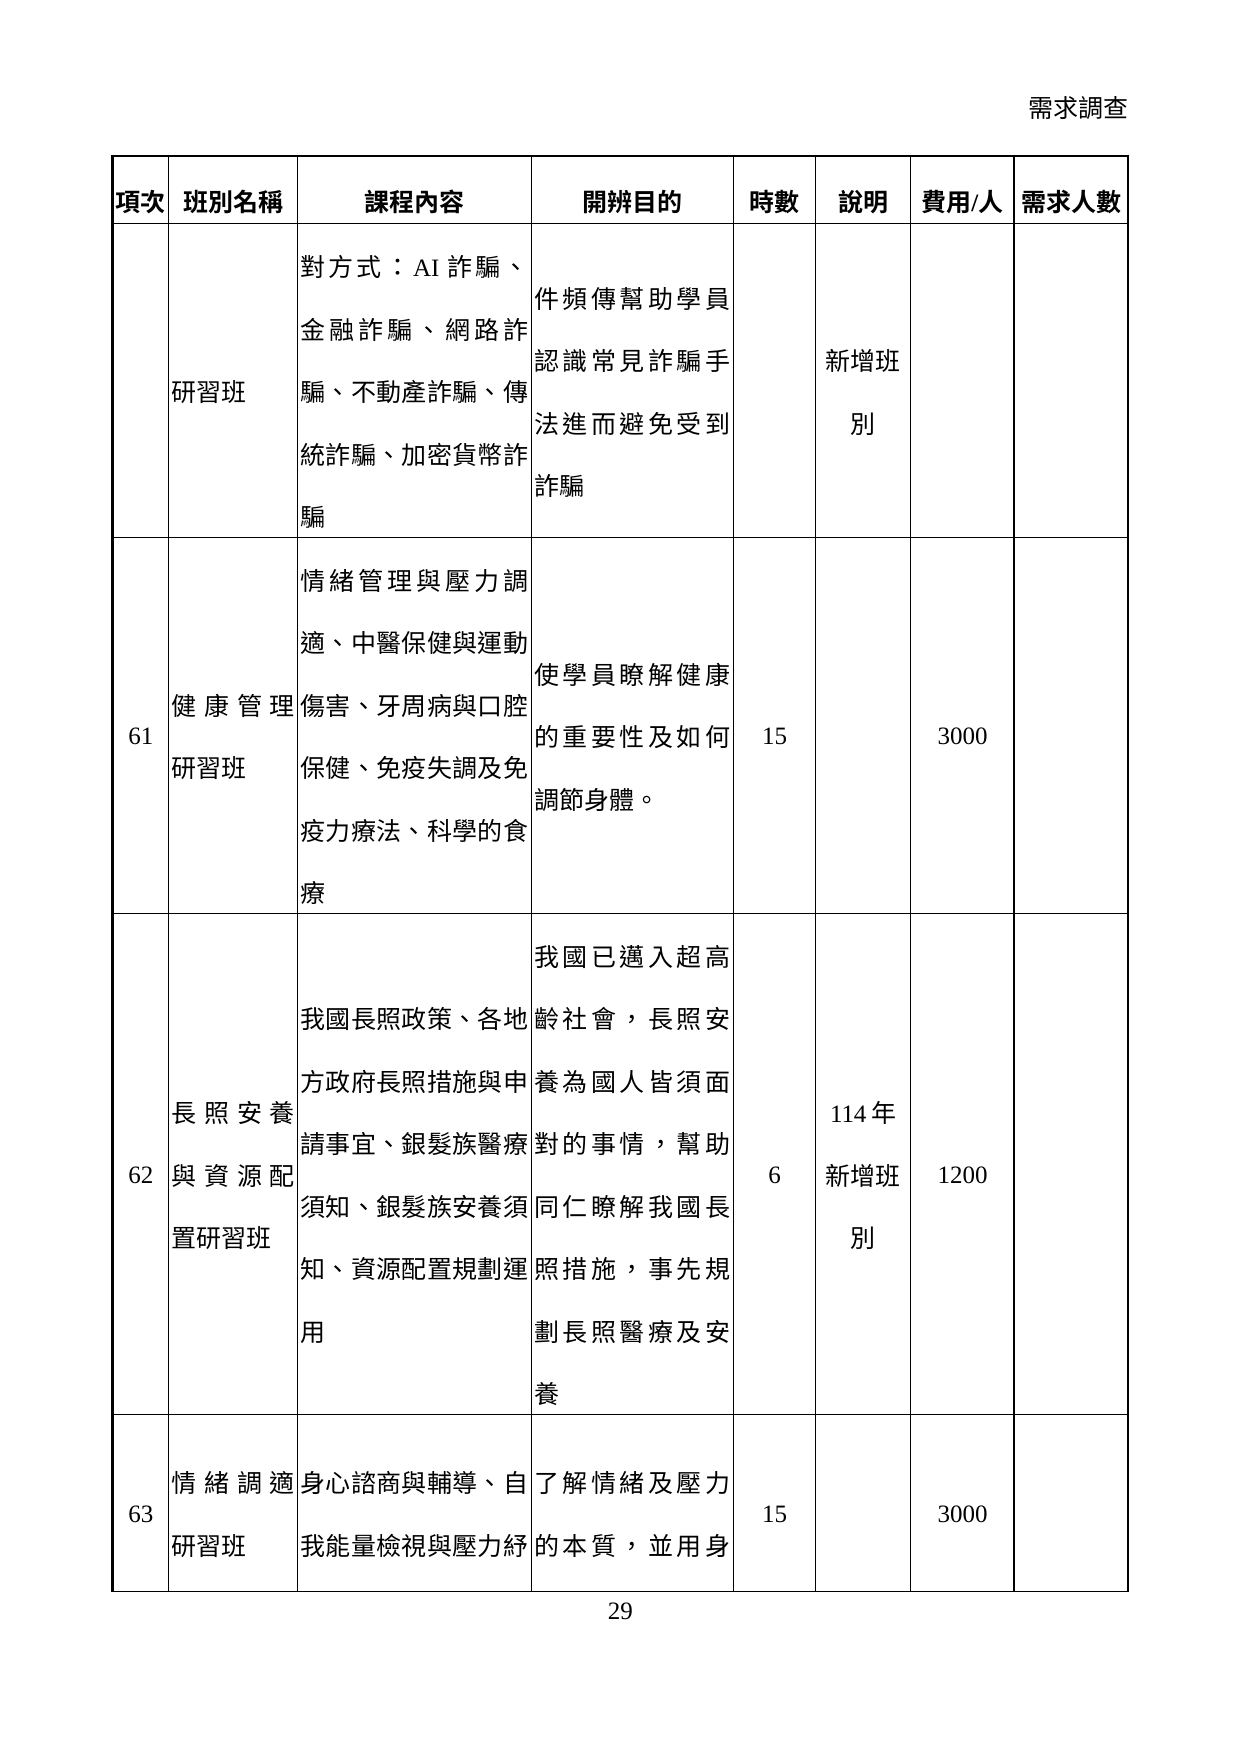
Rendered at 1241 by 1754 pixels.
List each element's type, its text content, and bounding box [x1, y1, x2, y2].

table_cell 6 [734, 914, 815, 1414]
table_cell [911, 224, 1013, 537]
table_cell 3000 [911, 538, 1013, 913]
table_cell 15 [734, 538, 815, 913]
table_cell 新增班別 [816, 224, 910, 537]
table_header 說明 [816, 157, 910, 223]
table_cell 3000 [911, 1415, 1013, 1591]
table_cell 情緒調適研習班 [169, 1415, 297, 1591]
table_header 時數 [734, 157, 815, 223]
table_header 費用/人 [911, 157, 1013, 223]
table_cell 63 [114, 1415, 168, 1591]
table_header 班別名稱 [169, 157, 297, 223]
table_cell 15 [734, 1415, 815, 1591]
table_cell [1015, 224, 1127, 537]
table_cell 長照安養與資源配置研習班 [169, 914, 297, 1414]
table_header 課程內容 [298, 157, 531, 223]
table_cell [114, 224, 168, 537]
table_cell [1015, 1415, 1127, 1591]
table_cell 對方式：AI詐騙、金融詐騙、網路詐騙、不動產詐騙、傳統詐騙、加密貨幣詐騙 [298, 224, 531, 537]
table_cell 114年 新增班別 [816, 914, 910, 1414]
table_cell 情緒管理與壓力調適、中醫保健與運動傷害、牙周病與口腔保健、免疫失調及免疫力療法、科學的食療 [298, 538, 531, 913]
table_cell [1015, 538, 1127, 913]
table_cell 件頻傳幫助學員認識常見詐騙手法進而避免受到詐騙 [532, 224, 733, 537]
table_cell 我國已邁入超高齡社會，長照安養為國人皆須面對的事情，幫助同仁瞭解我國長照措施，事先規劃長照醫療及安養 [532, 914, 733, 1414]
table_header 項次 [114, 157, 168, 223]
table_cell 健康管理研習班 [169, 538, 297, 913]
table_cell 61 [114, 538, 168, 913]
table_cell 研習班 [169, 224, 297, 537]
table_cell 62 [114, 914, 168, 1414]
table_cell [816, 1415, 910, 1591]
table_cell [816, 538, 910, 913]
table_cell 1200 [911, 914, 1013, 1414]
table_header 需求人數 [1015, 157, 1127, 223]
table_cell 使學員瞭解健康的重要性及如何調節身體。 [532, 538, 733, 913]
table_cell 身心諮商與輔導、自我能量檢視與壓力紓 [298, 1415, 531, 1591]
table_cell 了解情緒及壓力的本質，並用身 [532, 1415, 733, 1591]
table_cell [734, 224, 815, 537]
table_header 開辨目的 [532, 157, 733, 223]
table_cell [1015, 914, 1127, 1414]
table_cell 我國長照政策、各地方政府長照措施與申請事宜、銀髮族醫療須知、銀髮族安養須知、資源配置規劃運用 [298, 914, 531, 1414]
